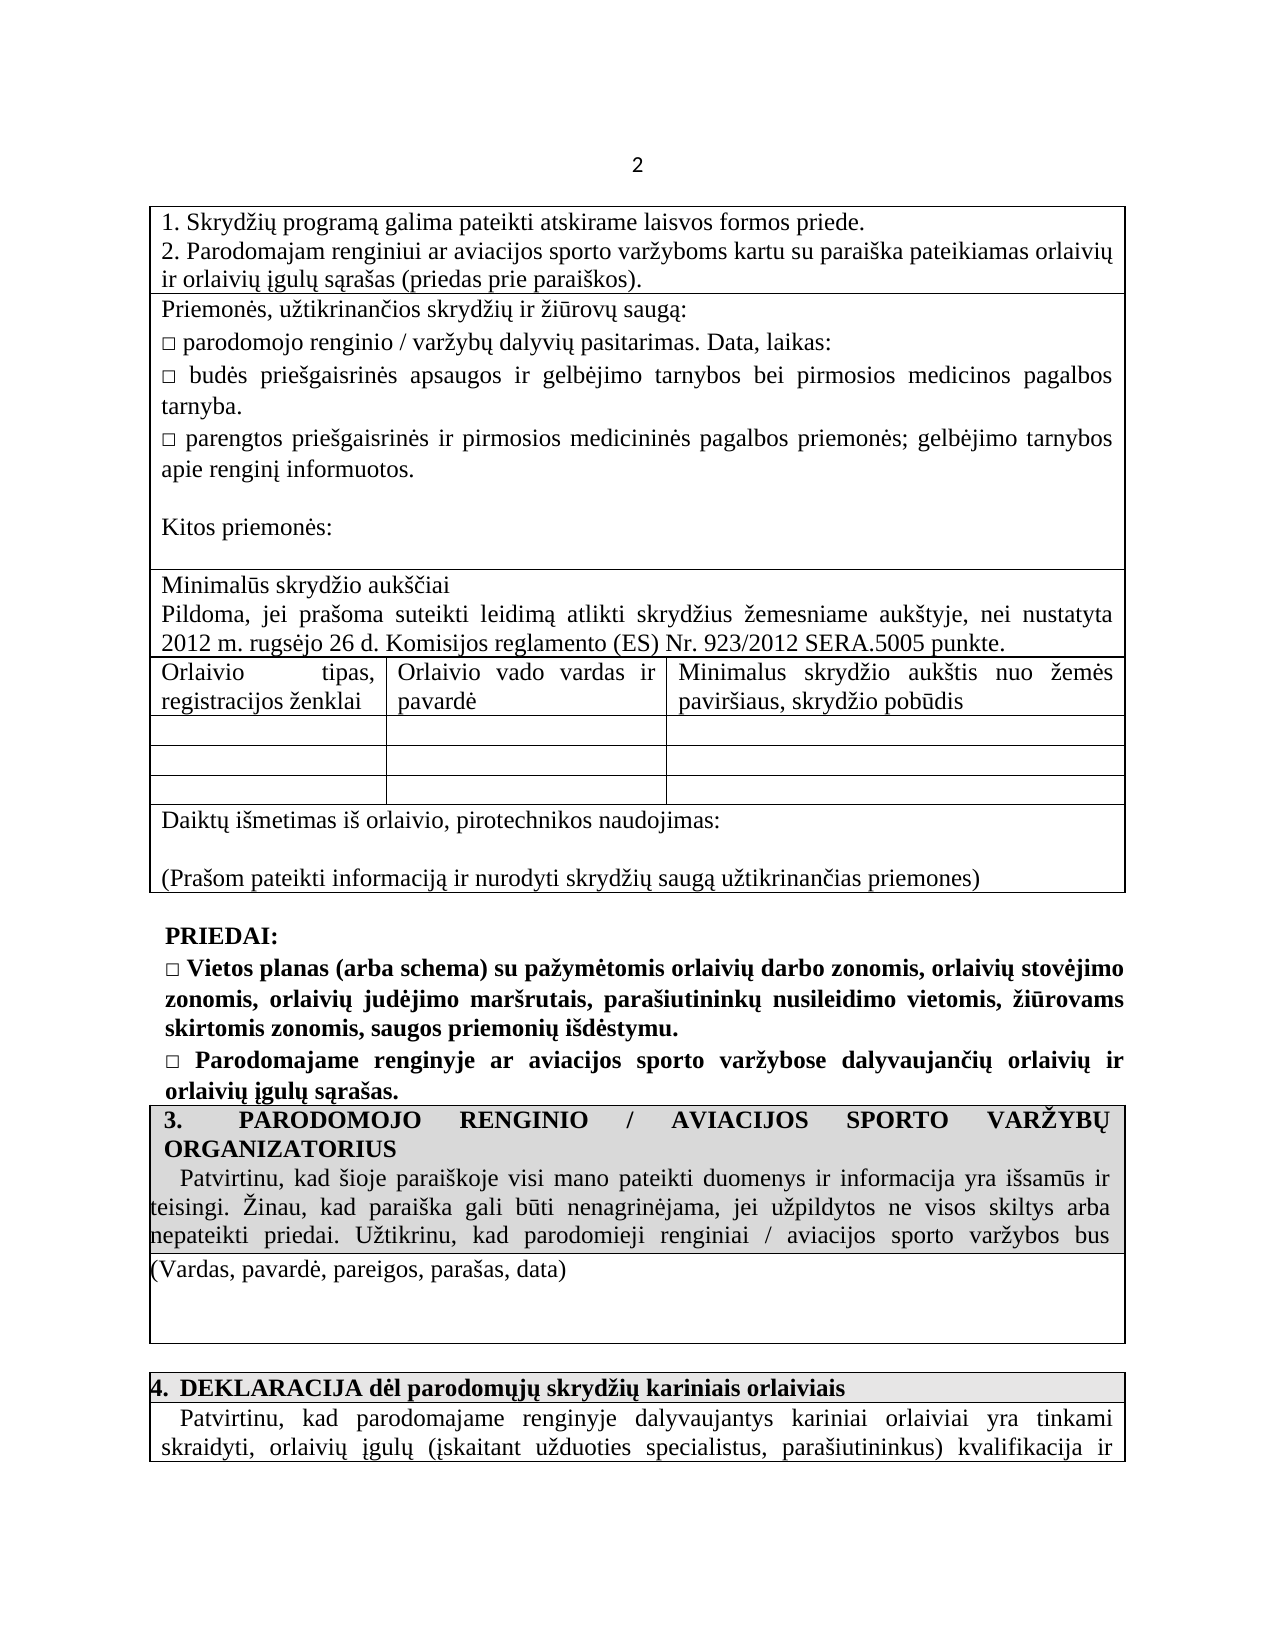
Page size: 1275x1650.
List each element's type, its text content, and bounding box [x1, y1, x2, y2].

table_header 4. DEKLARACIJA dėl parodomųjų skrydžių kariniais orlaiviais [151, 1373, 1124, 1402]
text PRIEDAI: [165, 921, 1125, 950]
table_cell [667, 716, 1124, 745]
table_cell [387, 776, 666, 804]
table_cell Minimalus skrydžio aukštis nuo žemės paviršiaus, skrydžio pobūdis [667, 658, 1124, 715]
table_cell [151, 776, 386, 804]
table_cell Orlaivio vado vardas ir pavardė [387, 658, 666, 715]
table_cell 1. Skrydžių programą galima pateikti atskirame laisvos formos priede. 2. Parodomajam renginiui ar aviacijos sporto varžyboms kartu su paraiška pateikiamas orlaivių ir orlaivių įgulų sąrašas (priedas prie paraiškos). [151, 207, 1124, 293]
table_cell Orlaivio tipas, registracijos ženklai [151, 658, 386, 715]
table_cell [387, 746, 666, 774]
table_header 3. PARODOMOJO RENGINIO / AVIACIJOS SPORTO VARŽYBŲ ORGANIZATORIUS Patvirtinu, kad šioje paraiškoje visi mano pateikti duomenys ir informacija yra išsamūs ir teisingi. Žinau, kad paraiška gali būti nenagrinėjama, jei užpildytos ne visos skiltys arba nepateikti priedai. Užtikrinu, kad parodomieji renginiai / aviacijos sporto varžybos bus vykdomi laikantis galiojančių teisės aktų reikalavimų. [151, 1106, 1124, 1253]
table_cell Daiktų išmetimas iš orlaivio, pirotechnikos naudojimas: (Prašom pateikti informaciją ir nurodyti skrydžių saugą užtikrinančias priemones) [151, 805, 1124, 892]
table_cell [387, 716, 666, 745]
table_cell (Vardas, pavardė, pareigos, parašas, data) [151, 1254, 1124, 1342]
table_cell Patvirtinu, kad parodomajame renginyje dalyvaujantys kariniai orlaiviai yra tinkami skraidyti, orlaivių įgulų (įskaitant užduoties specialistus, parašiutininkus) kvalifikacija ir [151, 1403, 1124, 1461]
table_cell [667, 746, 1124, 774]
text ☐ Vietos planas (arba schema) su pažymėtomis orlaivių darbo zonomis, orlaivių stovėjimo zonomis, orlaivių judėjimo maršrutais, parašiutininkų nusileidimo vietomis, žiūrovams skirtomis zonomis, saugos priemonių išdėstymu. [165, 950, 1125, 1042]
table_cell Minimalūs skrydžio aukščiai Pildoma, jei prašoma suteikti leidimą atlikti skrydžius žemesniame aukštyje, nei nustatyta 2012 m. rugsėjo 26 d. Komisijos reglamento (ES) Nr. 923/2012 SERA.5005 punkte. [151, 570, 1124, 656]
table_cell Priemonės, užtikrinančios skrydžių ir žiūrovų saugą: ☐ parodomojo renginio / varžybų dalyvių pasitarimas. Data, laikas: ☐ budės priešgaisrinės apsaugos ir gelbėjimo tarnybos bei pirmosios medicinos pagalbos tarnyba. ☐ parengtos priešgaisrinės ir pirmosios medicininės pagalbos priemonės; gelbėjimo tarnybos apie renginį informuotos. Kitos priemonės: [151, 294, 1124, 569]
text ☐ Parodomajame renginyje ar aviacijos sporto varžybose dalyvaujančių orlaivių ir orlaivių įgulų sąrašas. [165, 1042, 1125, 1104]
table_cell [151, 746, 386, 774]
table_cell [151, 716, 386, 745]
table_cell [667, 776, 1124, 804]
